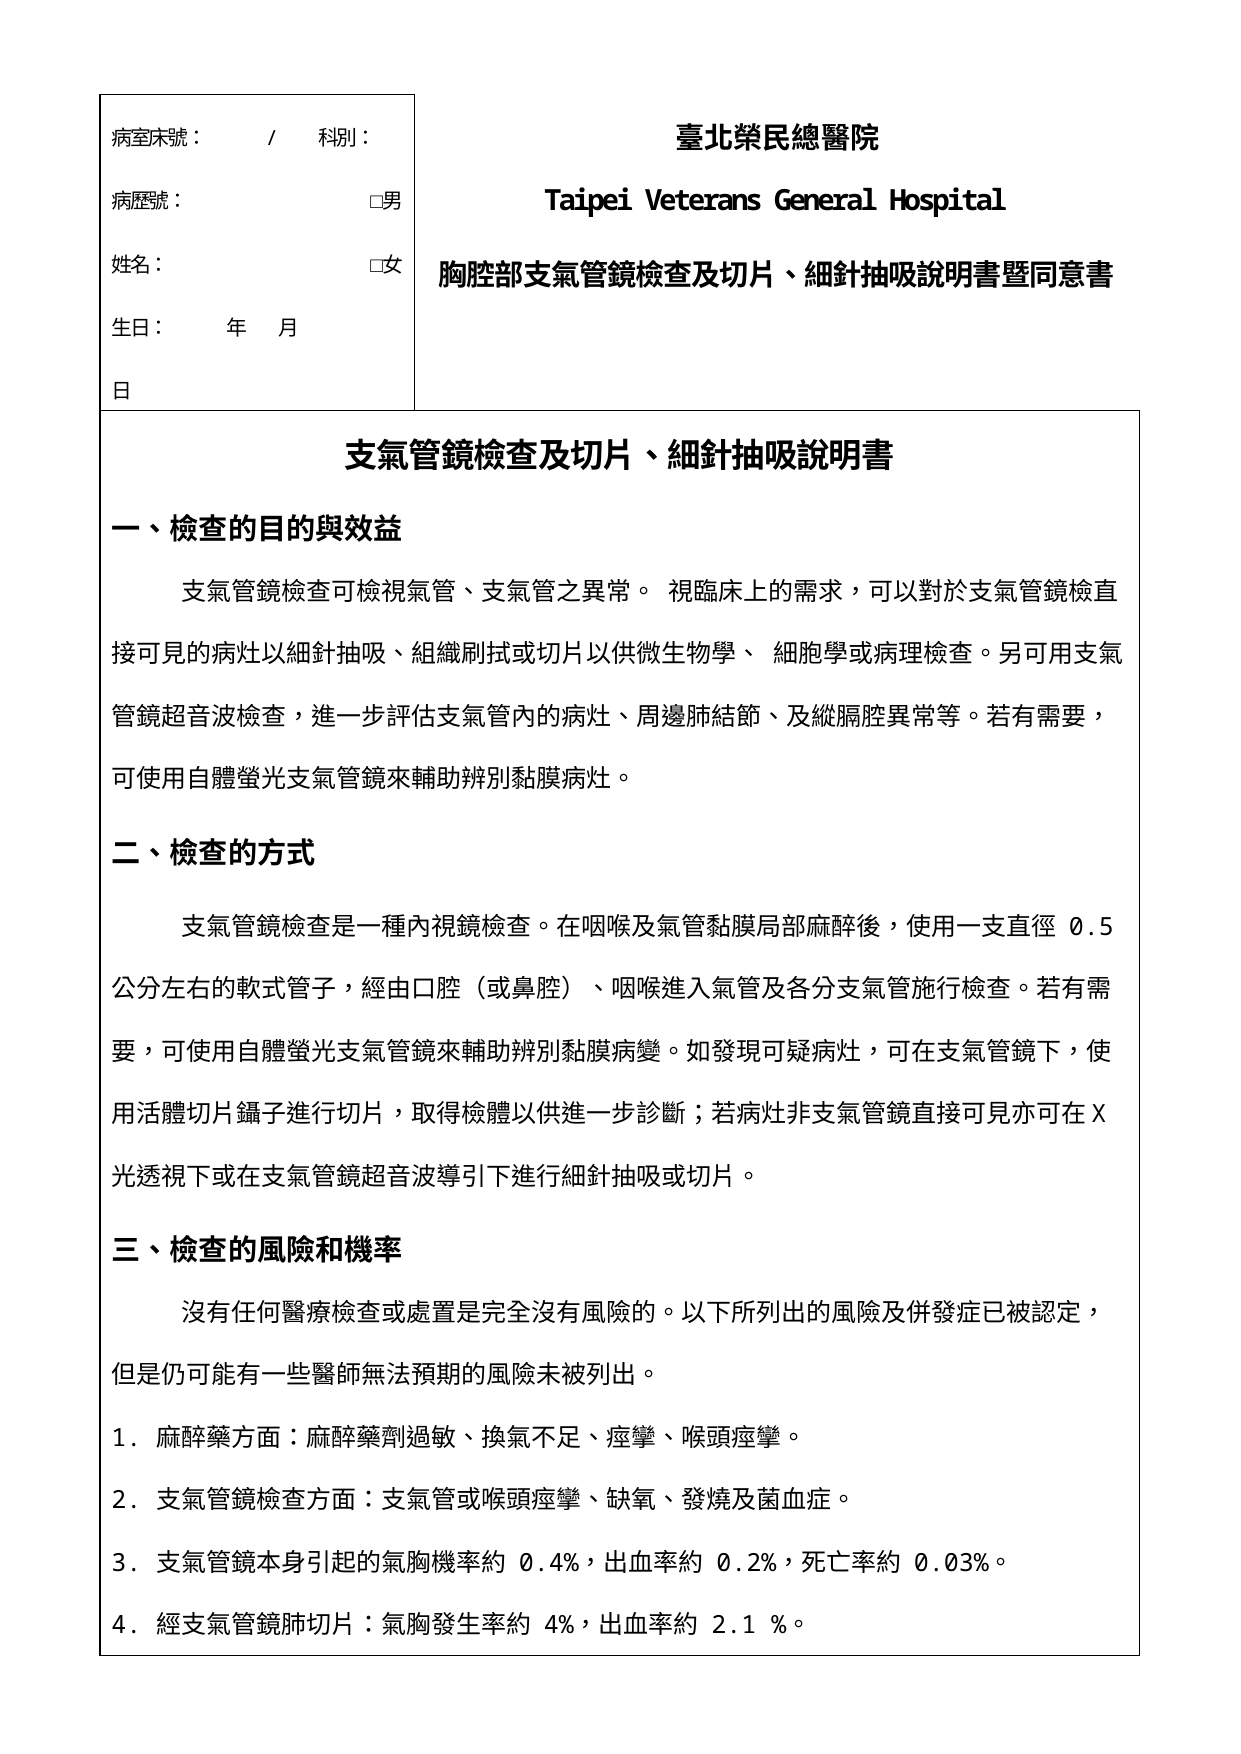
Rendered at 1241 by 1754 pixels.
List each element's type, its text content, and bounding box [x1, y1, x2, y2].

table_header 科別： [307, 95, 414, 157]
table_cell □女 [359, 221, 414, 284]
table_cell 一、檢查的目的與效益 支氣管鏡檢查可檢視氣管、支氣管之異常。 視臨床上的需求，可以對於支氣管鏡檢直接可見的病灶以細針抽吸、組織刷拭或切片以供微生物學、 細胞學或病理檢查。另可用支氣管鏡超音波檢查，進一步評估支氣管內的病灶、周邊肺結節、及縱膈腔異常等。若有需要，可使用自體螢光支氣管鏡來輔助辨別黏膜病灶。 二、檢查的方式 支氣管鏡檢查是一種內視鏡檢查。在咽喉及氣管黏膜局部麻醉後，使用一支直徑 0.5 公分左右的軟式管子，經由口腔（或鼻腔）、咽喉進入氣管及各分支氣管施行檢查。若有需要，可使用自體螢光支氣管鏡來輔助辨別黏膜病變。如發現可疑病灶，可在支氣管鏡下，使用活體切片鑷子進行切片，取得檢體以供進一步診斷；若病灶非支氣管鏡直接可見亦可在X光透視下或在支氣管鏡超音波導引下進行細針抽吸或切片。 三、檢查的風險和機率 沒有任何醫療檢查或處置是完全沒有風險的。以下所列出的風險及併發症已被認定，但是仍可能有一些醫師無法預期的風險未被列出。 1. 麻醉藥方面：麻醉藥劑過敏、換氣不足、痙攣、喉頭痙攣。 2. 支氣管鏡檢查方面：支氣管或喉頭痙攣、缺氧、發燒及菌血症。 3. 支氣管鏡本身引起的氣胸機率約 0.4%，出血率約 0.2%，死亡率約 0.03%。 4. 經支氣管鏡肺切片：氣胸發生率約 4%，出血率約 2.1 %。 [101, 474, 1139, 1655]
table_cell 姓名： [101, 221, 359, 284]
table_cell 生日： 年 月 日 [101, 284, 359, 410]
table_header 臺北榮民總醫院 Taipei Veterans General Hospital 胸腔部支氣管鏡檢查及切片、細針抽吸說明書暨同意書 [415, 94, 1139, 410]
table_cell 病歷號： [101, 157, 359, 221]
table_cell □男 [359, 157, 414, 221]
table_header 病室床號： / [101, 95, 307, 157]
table_cell 支氣管鏡檢查及切片、細針抽吸說明書 [101, 411, 1139, 474]
table_cell [359, 284, 414, 410]
